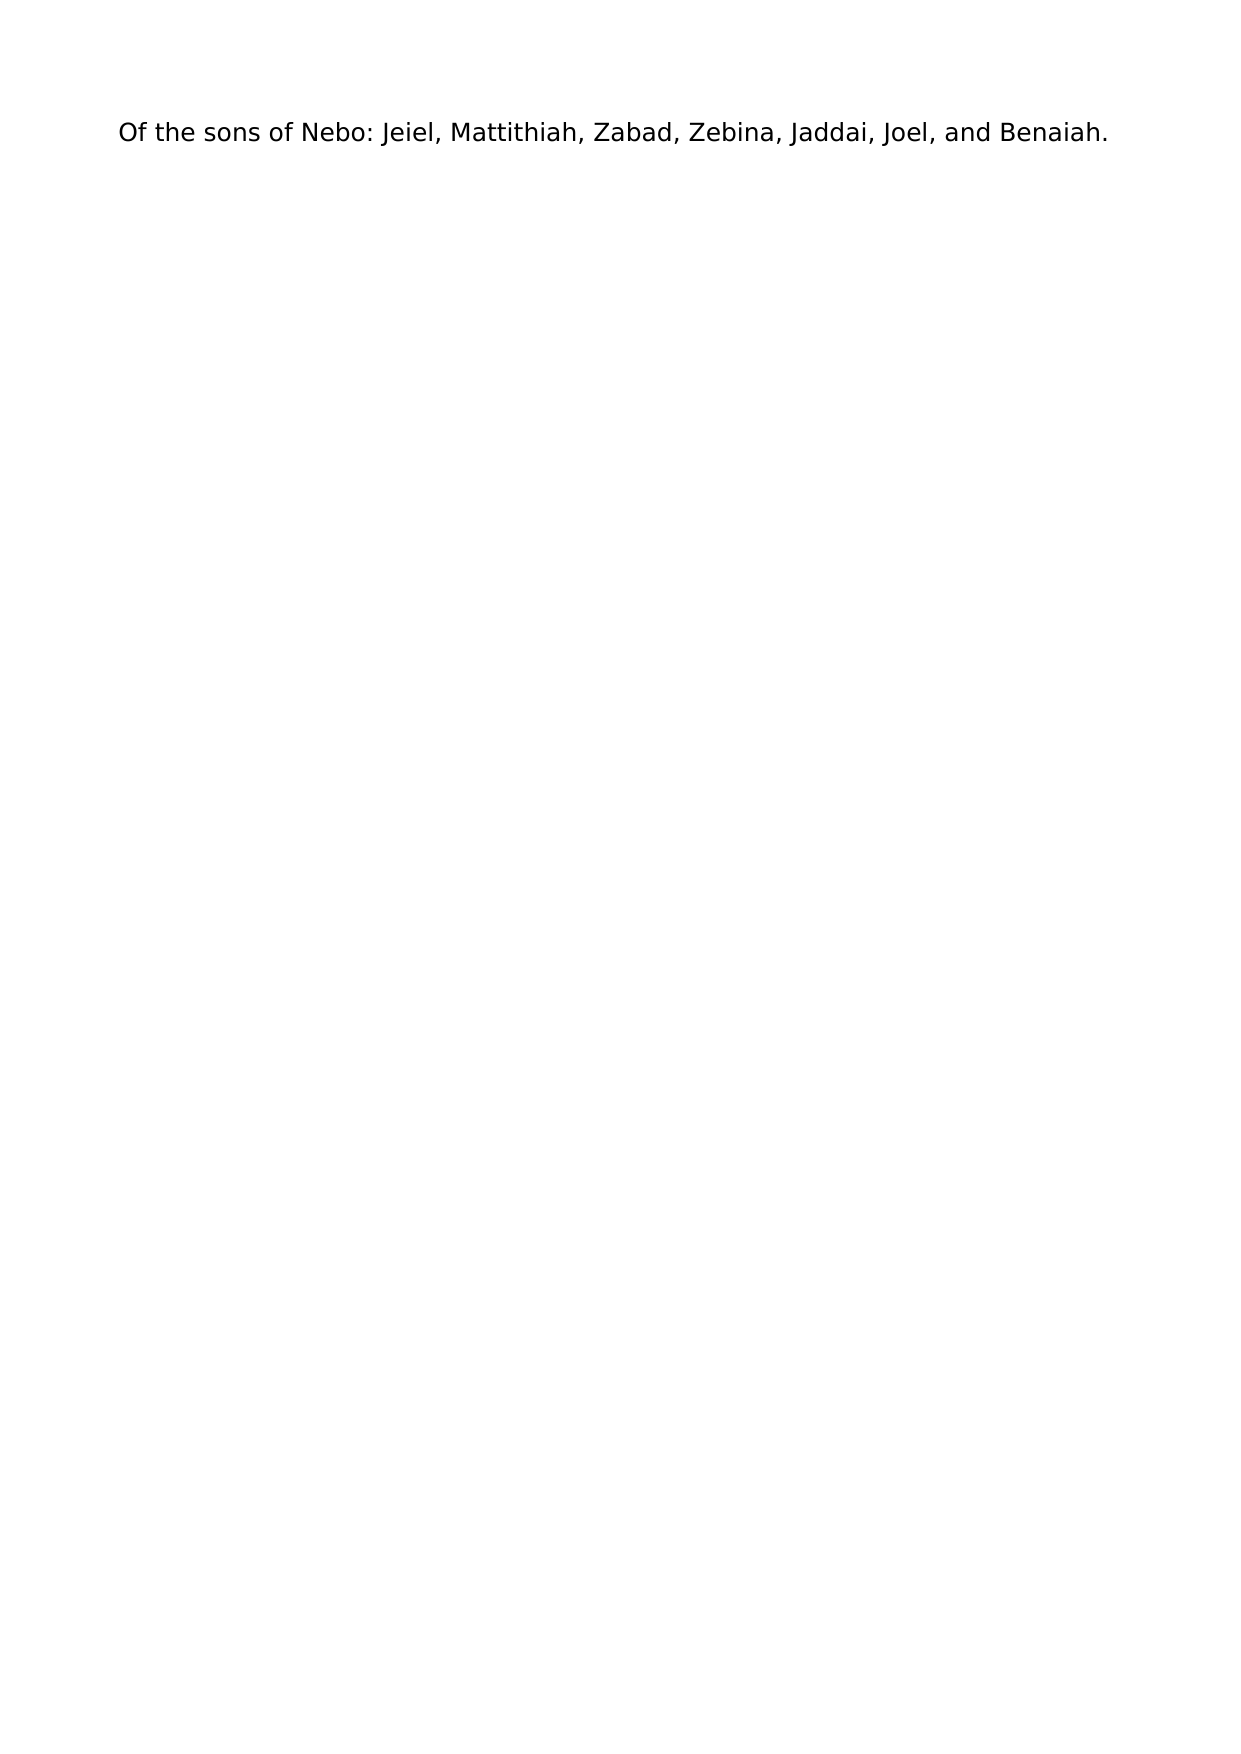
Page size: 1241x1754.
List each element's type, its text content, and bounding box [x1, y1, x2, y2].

text Of the sons of Nebo: Jeiel, Mattithiah, Zabad, Zebina, Jaddai, Joel, and Benaiah. [118, 118, 1122, 147]
